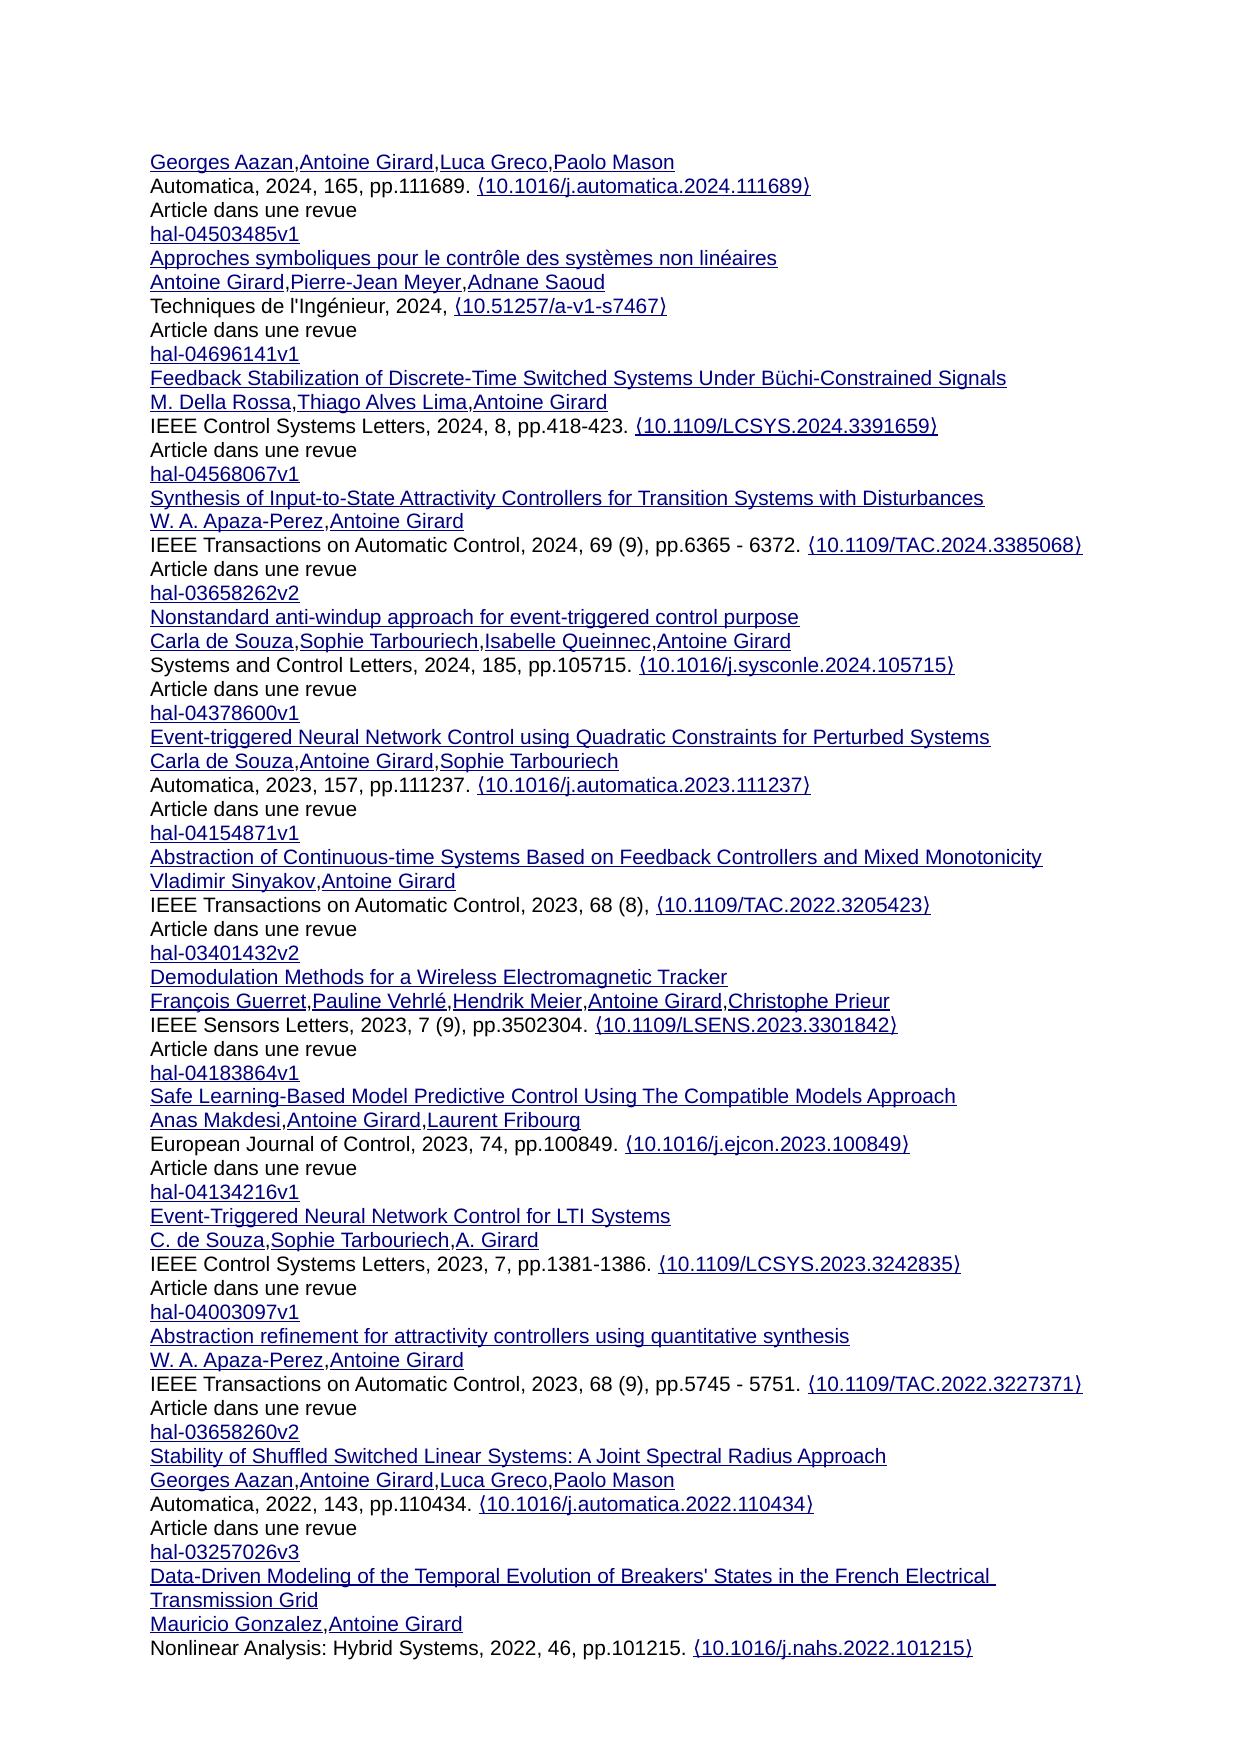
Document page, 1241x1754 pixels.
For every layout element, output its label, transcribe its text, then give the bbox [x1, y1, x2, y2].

table_cell Approches symboliques pour le contrôle des systèmes non linéaires Antoine Girard,Pierre-Jean Meyer,Adnane Saoud Techniques de l'Ingénieur, 2024, ⟨10.51257/a-v1-s7467⟩ Article dans une revue hal-04696141v1 [150, 246, 1090, 366]
table_cell Nonstandard anti-windup approach for event-triggered control purpose Carla de Souza,Sophie Tarbouriech,Isabelle Queinnec,Antoine Girard Systems and Control Letters, 2024, 185, pp.105715. ⟨10.1016/j.sysconle.2024.105715⟩ Article dans une revue hal-04378600v1 [150, 605, 1090, 725]
table_cell Event-Triggered Neural Network Control for LTI Systems C. de Souza,Sophie Tarbouriech,A. Girard IEEE Control Systems Letters, 2023, 7, pp.1381-1386. ⟨10.1109/LCSYS.2023.3242835⟩ Article dans une revue hal-04003097v1 [150, 1204, 1090, 1324]
table_cell Georges Aazan,Antoine Girard,Luca Greco,Paolo Mason Automatica, 2024, 165, pp.111689. ⟨10.1016/j.automatica.2024.111689⟩ Article dans une revue hal-04503485v1 [150, 150, 1090, 246]
table_cell Abstraction of Continuous-time Systems Based on Feedback Controllers and Mixed Monotonicity Vladimir Sinyakov,Antoine Girard IEEE Transactions on Automatic Control, 2023, 68 (8), ⟨10.1109/TAC.2022.3205423⟩ Article dans une revue hal-03401432v2 [150, 845, 1090, 964]
table_cell Feedback Stabilization of Discrete-Time Switched Systems Under Büchi-Constrained Signals M. Della Rossa,Thiago Alves Lima,Antoine Girard IEEE Control Systems Letters, 2024, 8, pp.418-423. ⟨10.1109/LCSYS.2024.3391659⟩ Article dans une revue hal-04568067v1 [150, 366, 1090, 485]
table_cell Synthesis of Input-to-State Attractivity Controllers for Transition Systems with Disturbances W. A. Apaza-Perez,Antoine Girard IEEE Transactions on Automatic Control, 2024, 69 (9), pp.6365 - 6372. ⟨10.1109/TAC.2024.3385068⟩ Article dans une revue hal-03658262v2 [150, 485, 1090, 605]
table_cell Data-Driven Modeling of the Temporal Evolution of Breakers' States in the French Electrical Transmission Grid Mauricio Gonzalez,Antoine Girard Nonlinear Analysis: Hybrid Systems, 2022, 46, pp.101215. ⟨10.1016/j.nahs.2022.101215⟩ [150, 1564, 1090, 1659]
table_cell Stability of Shuffled Switched Linear Systems: A Joint Spectral Radius Approach Georges Aazan,Antoine Girard,Luca Greco,Paolo Mason Automatica, 2022, 143, pp.110434. ⟨10.1016/j.automatica.2022.110434⟩ Article dans une revue hal-03257026v3 [150, 1444, 1090, 1563]
table_cell Safe Learning-Based Model Predictive Control Using The Compatible Models Approach Anas Makdesi,Antoine Girard,Laurent Fribourg European Journal of Control, 2023, 74, pp.100849. ⟨10.1016/j.ejcon.2023.100849⟩ Article dans une revue hal-04134216v1 [150, 1084, 1090, 1204]
table_cell Demodulation Methods for a Wireless Electromagnetic Tracker François Guerret,Pauline Vehrlé,Hendrik Meier,Antoine Girard,Christophe Prieur IEEE Sensors Letters, 2023, 7 (9), pp.3502304. ⟨10.1109/LSENS.2023.3301842⟩ Article dans une revue hal-04183864v1 [150, 965, 1090, 1084]
table_cell Event-triggered Neural Network Control using Quadratic Constraints for Perturbed Systems Carla de Souza,Antoine Girard,Sophie Tarbouriech Automatica, 2023, 157, pp.111237. ⟨10.1016/j.automatica.2023.111237⟩ Article dans une revue hal-04154871v1 [150, 725, 1090, 845]
table_cell Abstraction refinement for attractivity controllers using quantitative synthesis W. A. Apaza-Perez,Antoine Girard IEEE Transactions on Automatic Control, 2023, 68 (9), pp.5745 - 5751. ⟨10.1109/TAC.2022.3227371⟩ Article dans une revue hal-03658260v2 [150, 1324, 1090, 1444]
